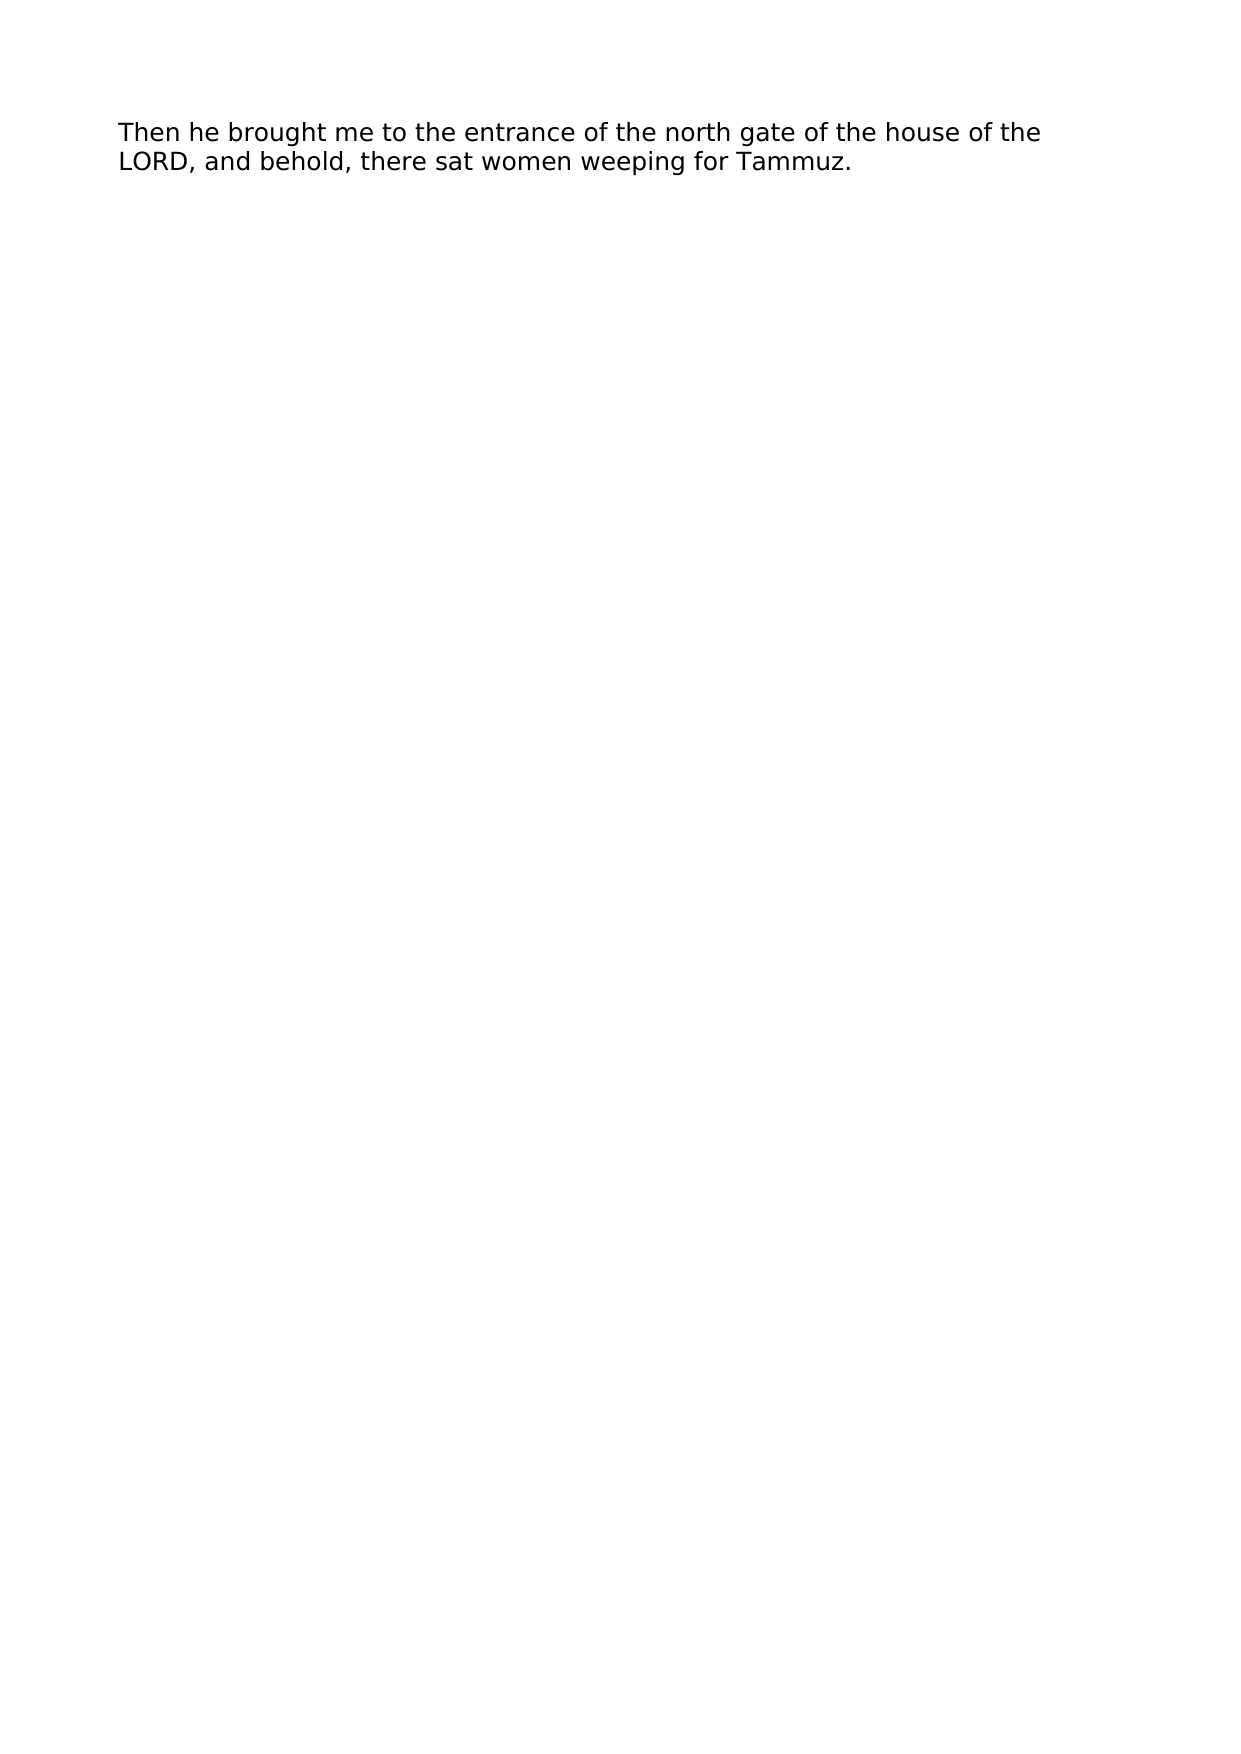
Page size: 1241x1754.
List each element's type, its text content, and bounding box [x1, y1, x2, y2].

text Then he brought me to the entrance of the north gate of the house of the LORD, and behold, there sat women weeping for Tammuz. [118, 118, 1122, 176]
